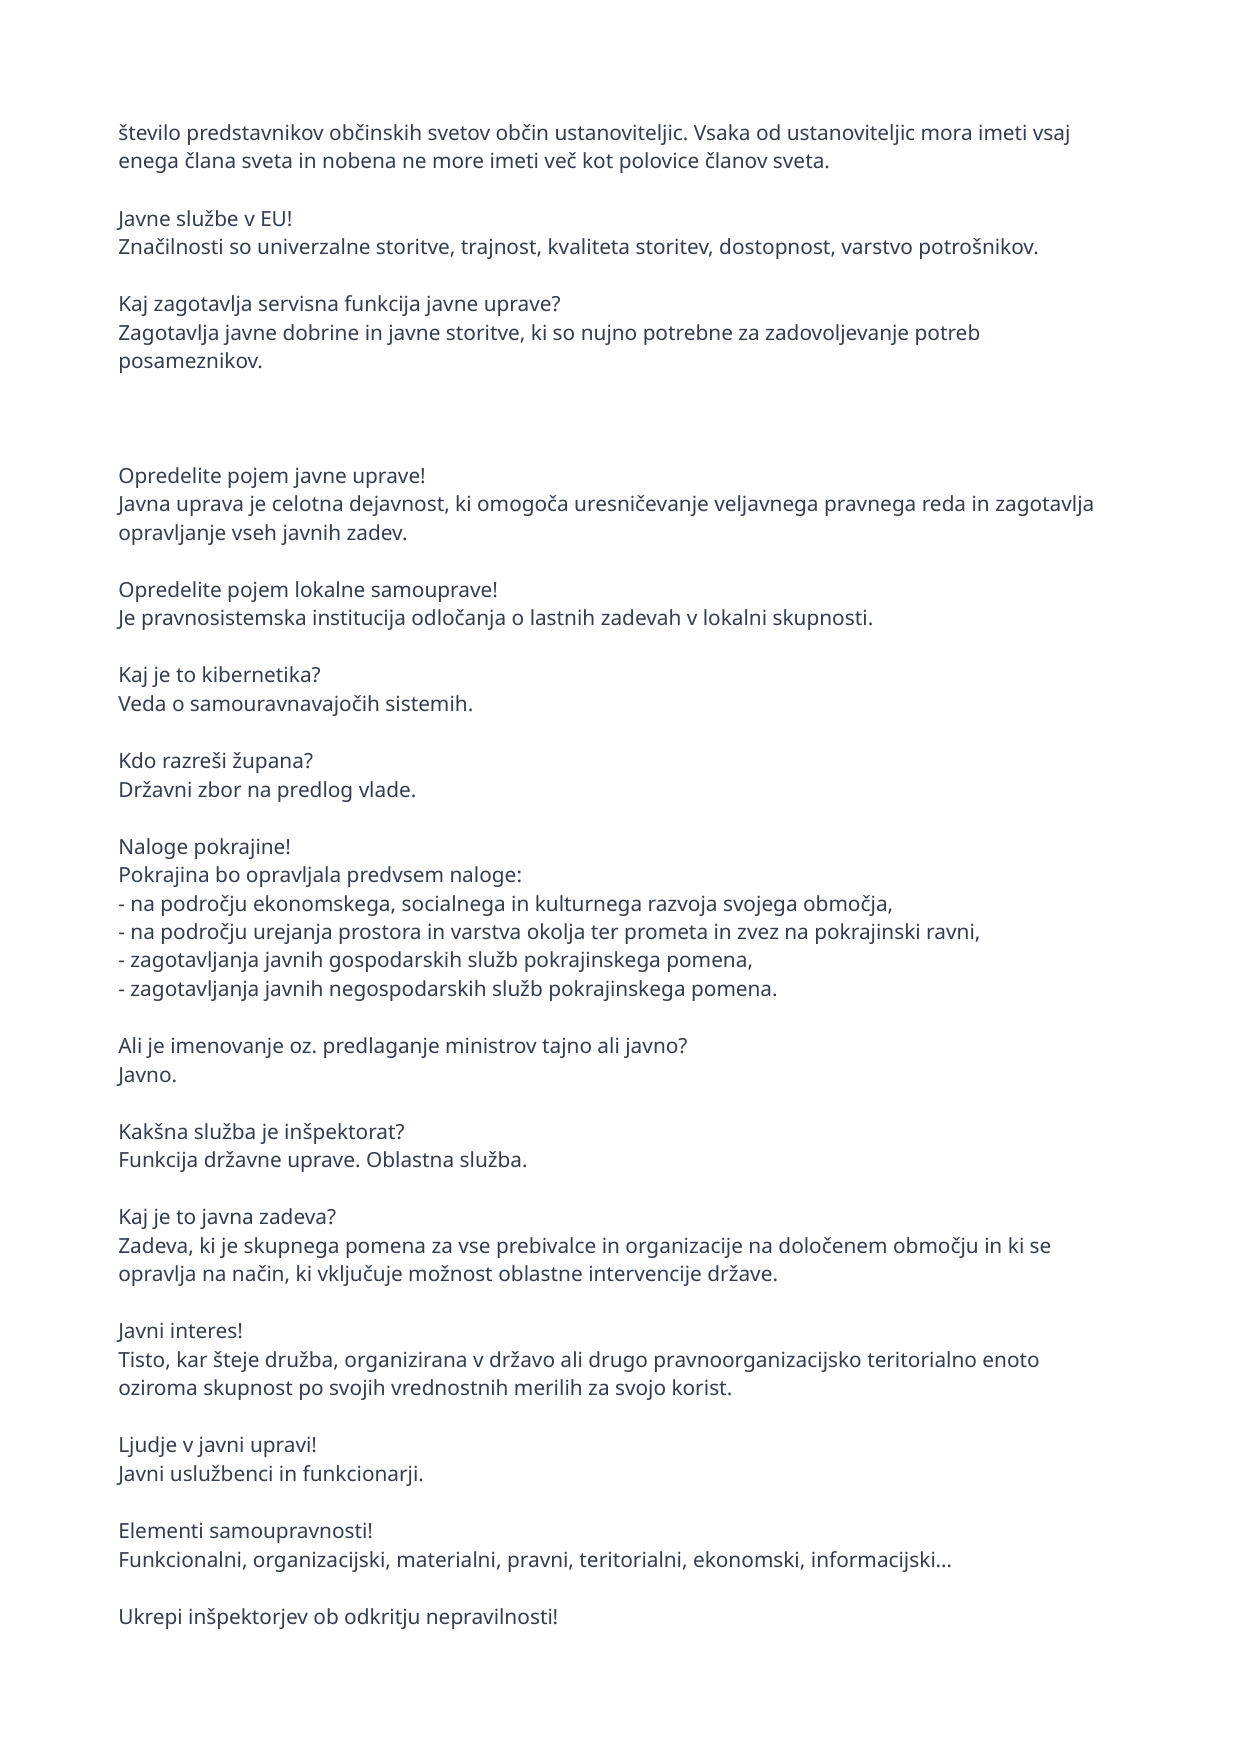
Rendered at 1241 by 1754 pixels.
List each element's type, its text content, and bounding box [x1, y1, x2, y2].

text število predstavnikov občinskih svetov občin ustanoviteljic. Vsaka od ustanoviteljic mora imeti vsaj enega člana sveta in nobena ne more imeti več kot polovice članov sveta. Javne službe v EU! Značilnosti so univerzalne storitve, trajnost, kvaliteta storitev, dostopnost, varstvo potrošnikov. Kaj zagotavlja servisna funkcija javne uprave? Zagotavlja javne dobrine in javne storitve, ki so nujno potrebne za zadovoljevanje potreb posameznikov. Opredelite pojem javne uprave! Javna uprava je celotna dejavnost, ki omogoča uresničevanje veljavnega pravnega reda in zagotavlja opravljanje vseh javnih zadev. Opredelite pojem lokalne samouprave! Je pravnosistemska institucija odločanja o lastnih zadevah v lokalni skupnosti. Kaj je to kibernetika? Veda o samouravnavajočih sistemih. Kdo razreši župana? Državni zbor na predlog vlade. Naloge pokrajine! Pokrajina bo opravljala predvsem naloge: - na področju ekonomskega, socialnega in kulturnega razvoja svojega območja, - na področju urejanja prostora in varstva okolja ter prometa in zvez na pokrajinski ravni, - zagotavljanja javnih gospodarskih služb pokrajinskega pomena, - zagotavljanja javnih negospodarskih služb pokrajinskega pomena. Ali je imenovanje oz. predlaganje ministrov tajno ali javno? Javno. Kakšna služba je inšpektorat? Funkcija državne uprave. Oblastna služba. Kaj je to javna zadeva? Zadeva, ki je skupnega pomena za vse prebivalce in organizacije na določenem območju in ki se opravlja na način, ki vključuje možnost oblastne intervencije države. Javni interes! Tisto, kar šteje družba, organizirana v državo ali drugo pravnoorganizacijsko teritorialno enoto oziroma skupnost po svojih vrednostnih merilih za svojo korist. Ljudje v javni upravi! Javni uslužbenci in funkcionarji. Elementi samoupravnosti! Funkcionalni, organizacijski, materialni, pravni, teritorialni, ekonomski, informacijski… Ukrepi inšpektorjev ob odkritju nepravilnosti! [118, 118, 1122, 1630]
